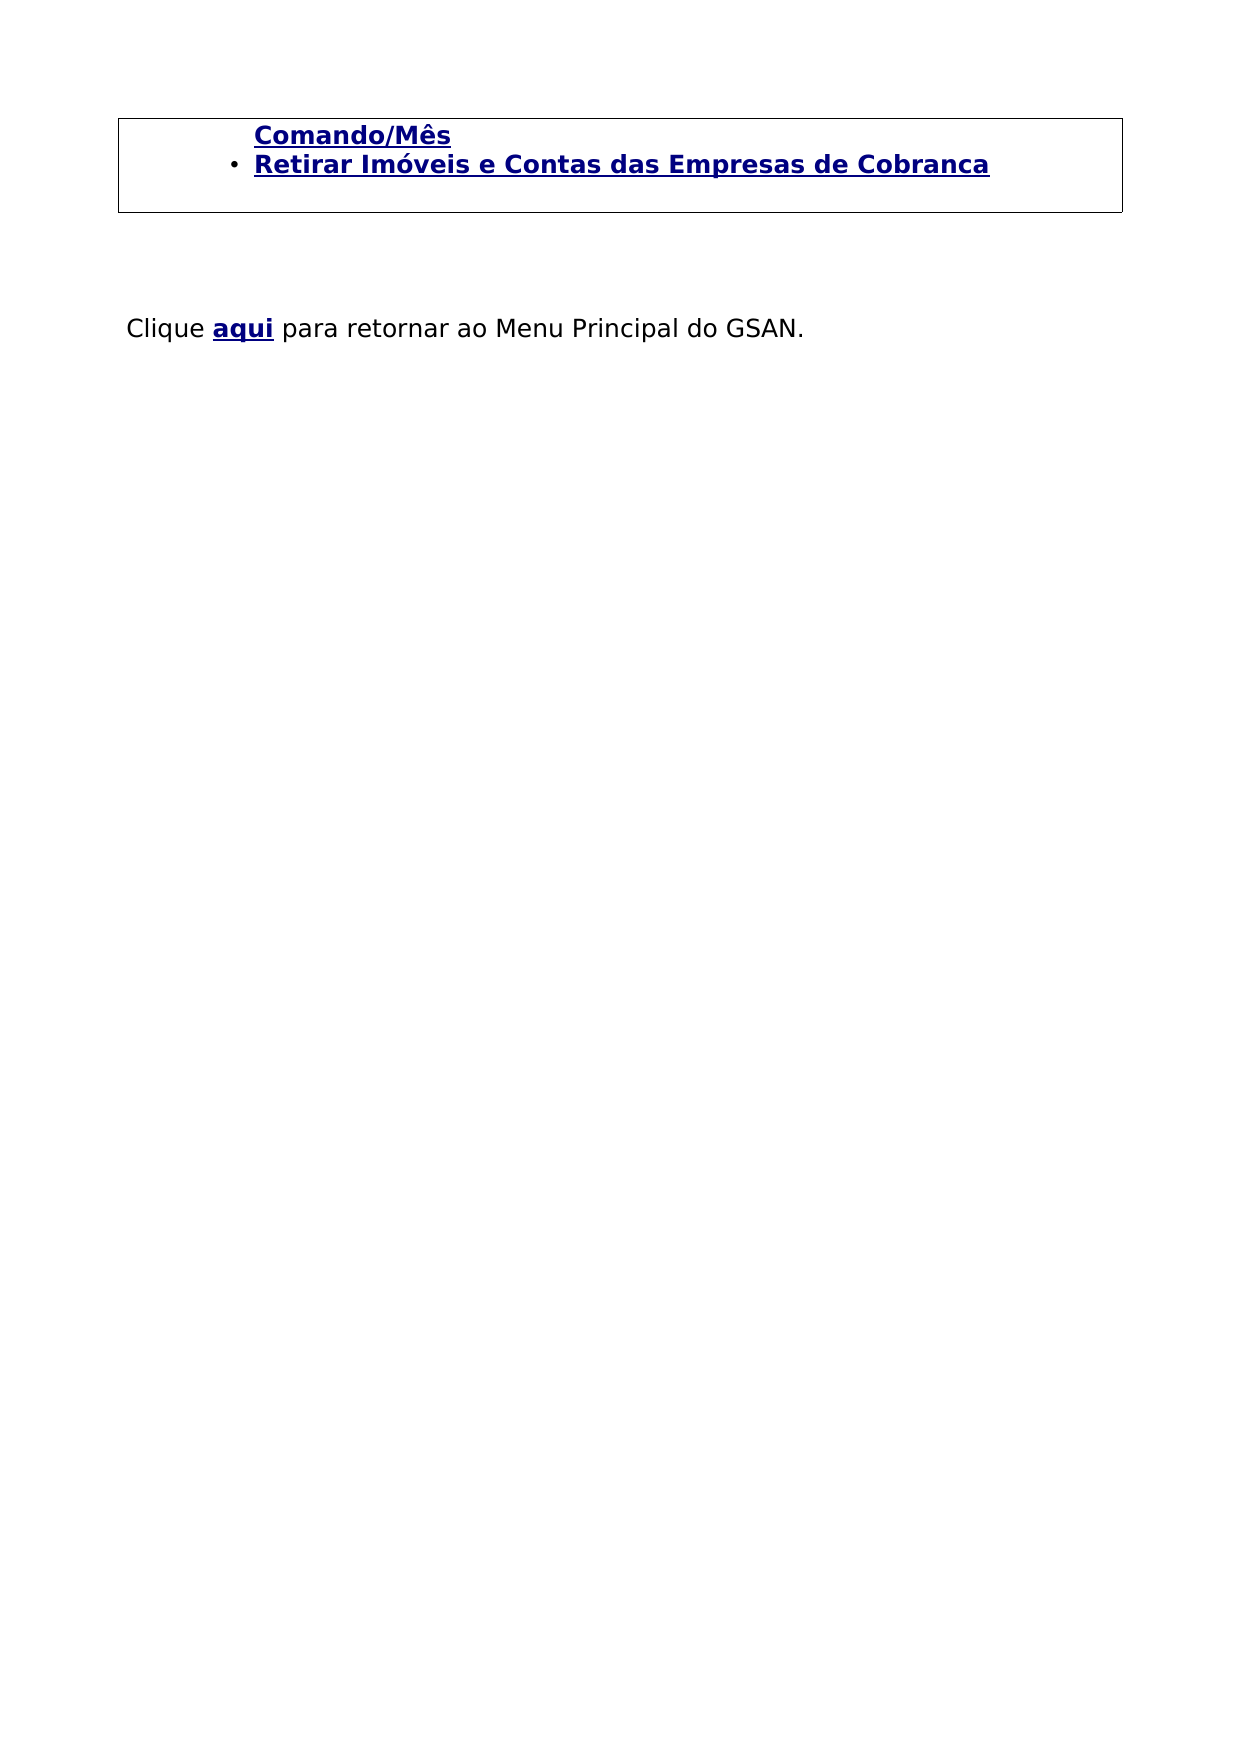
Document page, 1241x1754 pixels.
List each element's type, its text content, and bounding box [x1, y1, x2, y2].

table_header O submódulo Cobrança por Resultado, que pertence ao módulo Cobrança, é formado por funcionalidades que têm como objetivo prover informações sobre as questões relacionadas à cobrança de valores do cliente/imóvel. O Submódulo Cobrança por Resultado contém as seguintes funcionalidades: Cobrança por Resultado Manter Imovel em Cobranca Administrativa Consultar Comandos de Conta em Cobrança por Empresa Consultar Motivo de Não Geração Cobrança por Resultado Consultar Motivo de Não Pagamento na Cobrança por Resultado Gerar Arquivo Texto das Contas em Cobrança por Empresa Gerar Extensão Comando Contas Cobrança por Empresa Informar Contas em Cobrança por Empresa Registrar Arquivo TXT Encerramento OS Cobrança Relatório de Acompanhamento dos Comandos de Cobrança Relatório de Boletim de Medição e de Acompanhamento Rel. de Penalidade por Índice de Atuação Sucesso Financeiro R1186 - Rel de Acompanhamento de OS Cob por Resultado R1598 - Relatório de Cobrança por Resultado por Comando/Mês Retirar Imóveis e Contas das Empresas de Cobranca [119, 119, 1122, 212]
text Clique aqui para retornar ao Menu Principal do GSAN. [118, 227, 1122, 343]
